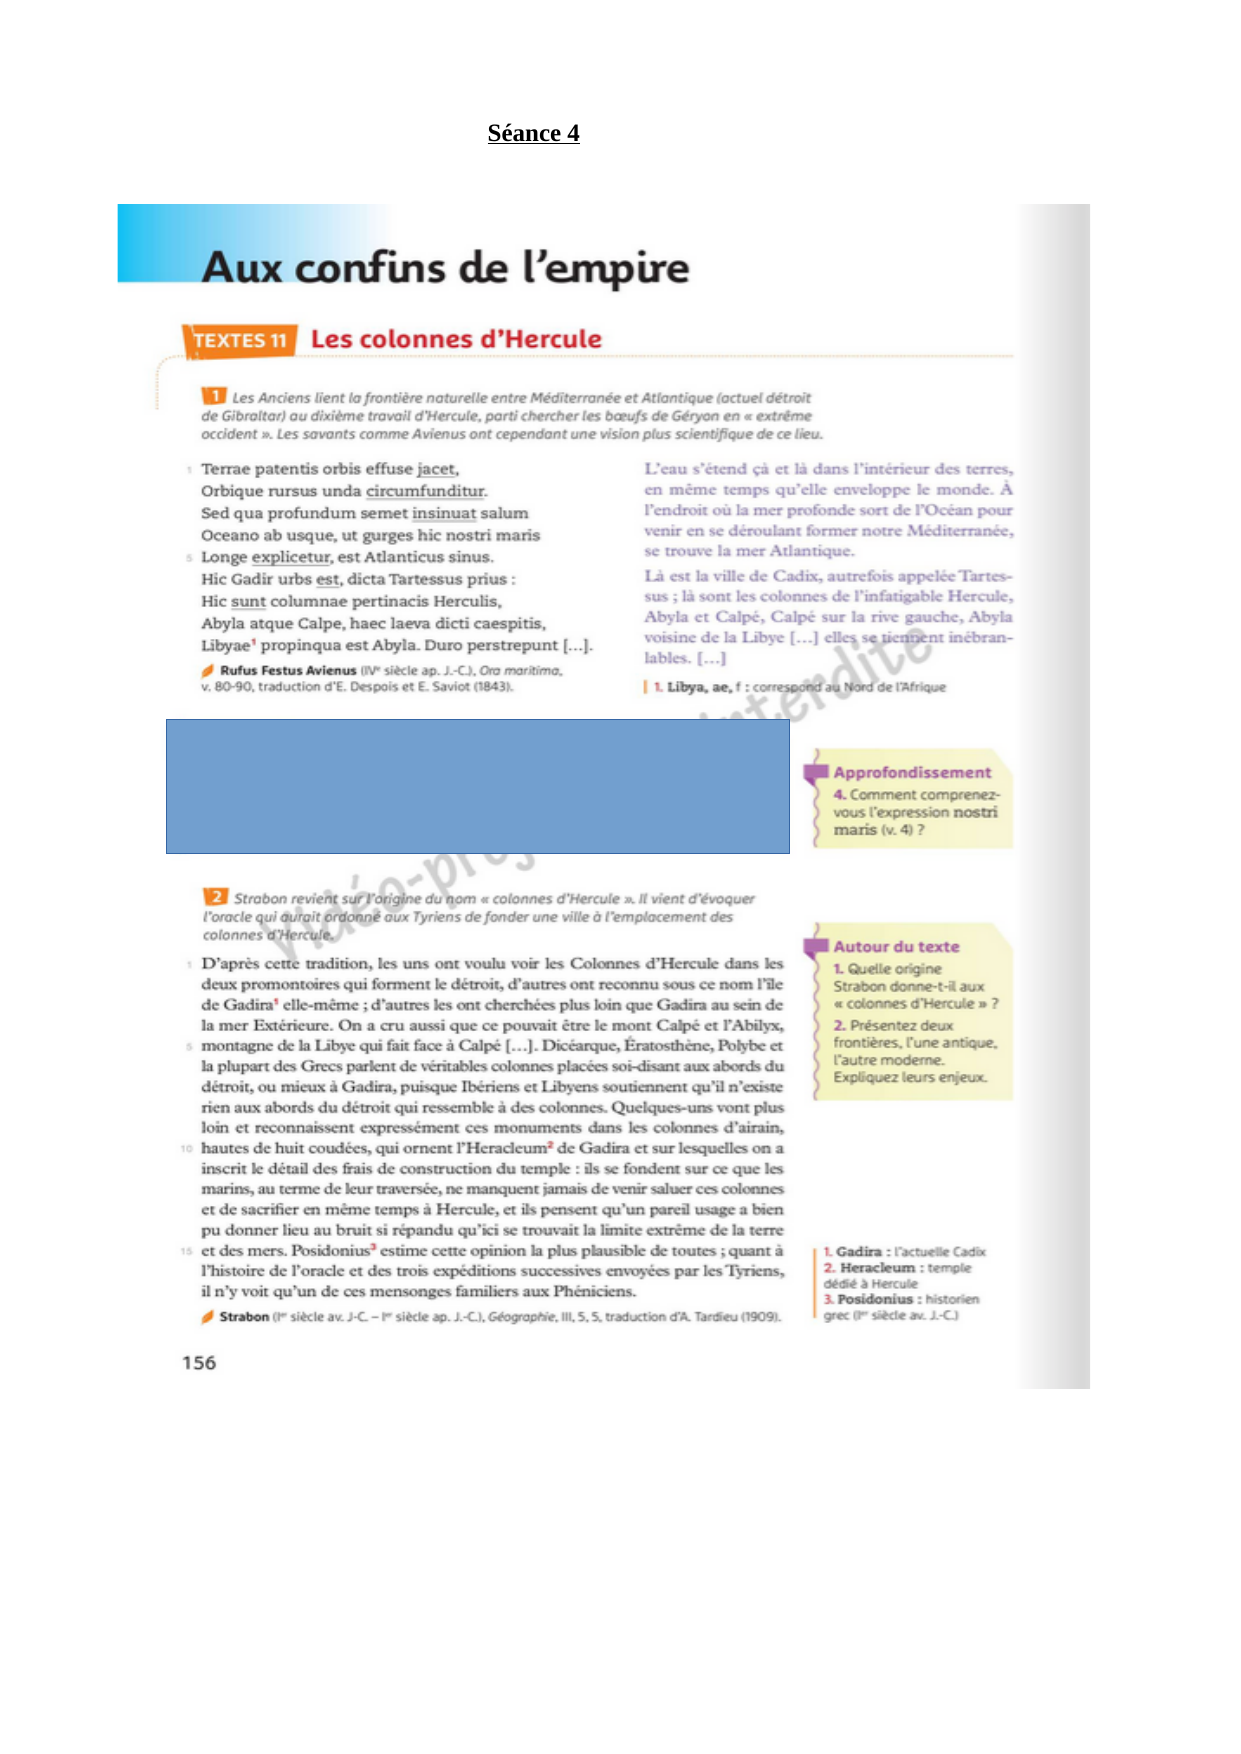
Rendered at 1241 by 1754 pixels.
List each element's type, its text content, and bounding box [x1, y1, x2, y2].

text Séance 4 [118, 118, 1122, 147]
picture [117, 204, 572, 1389]
